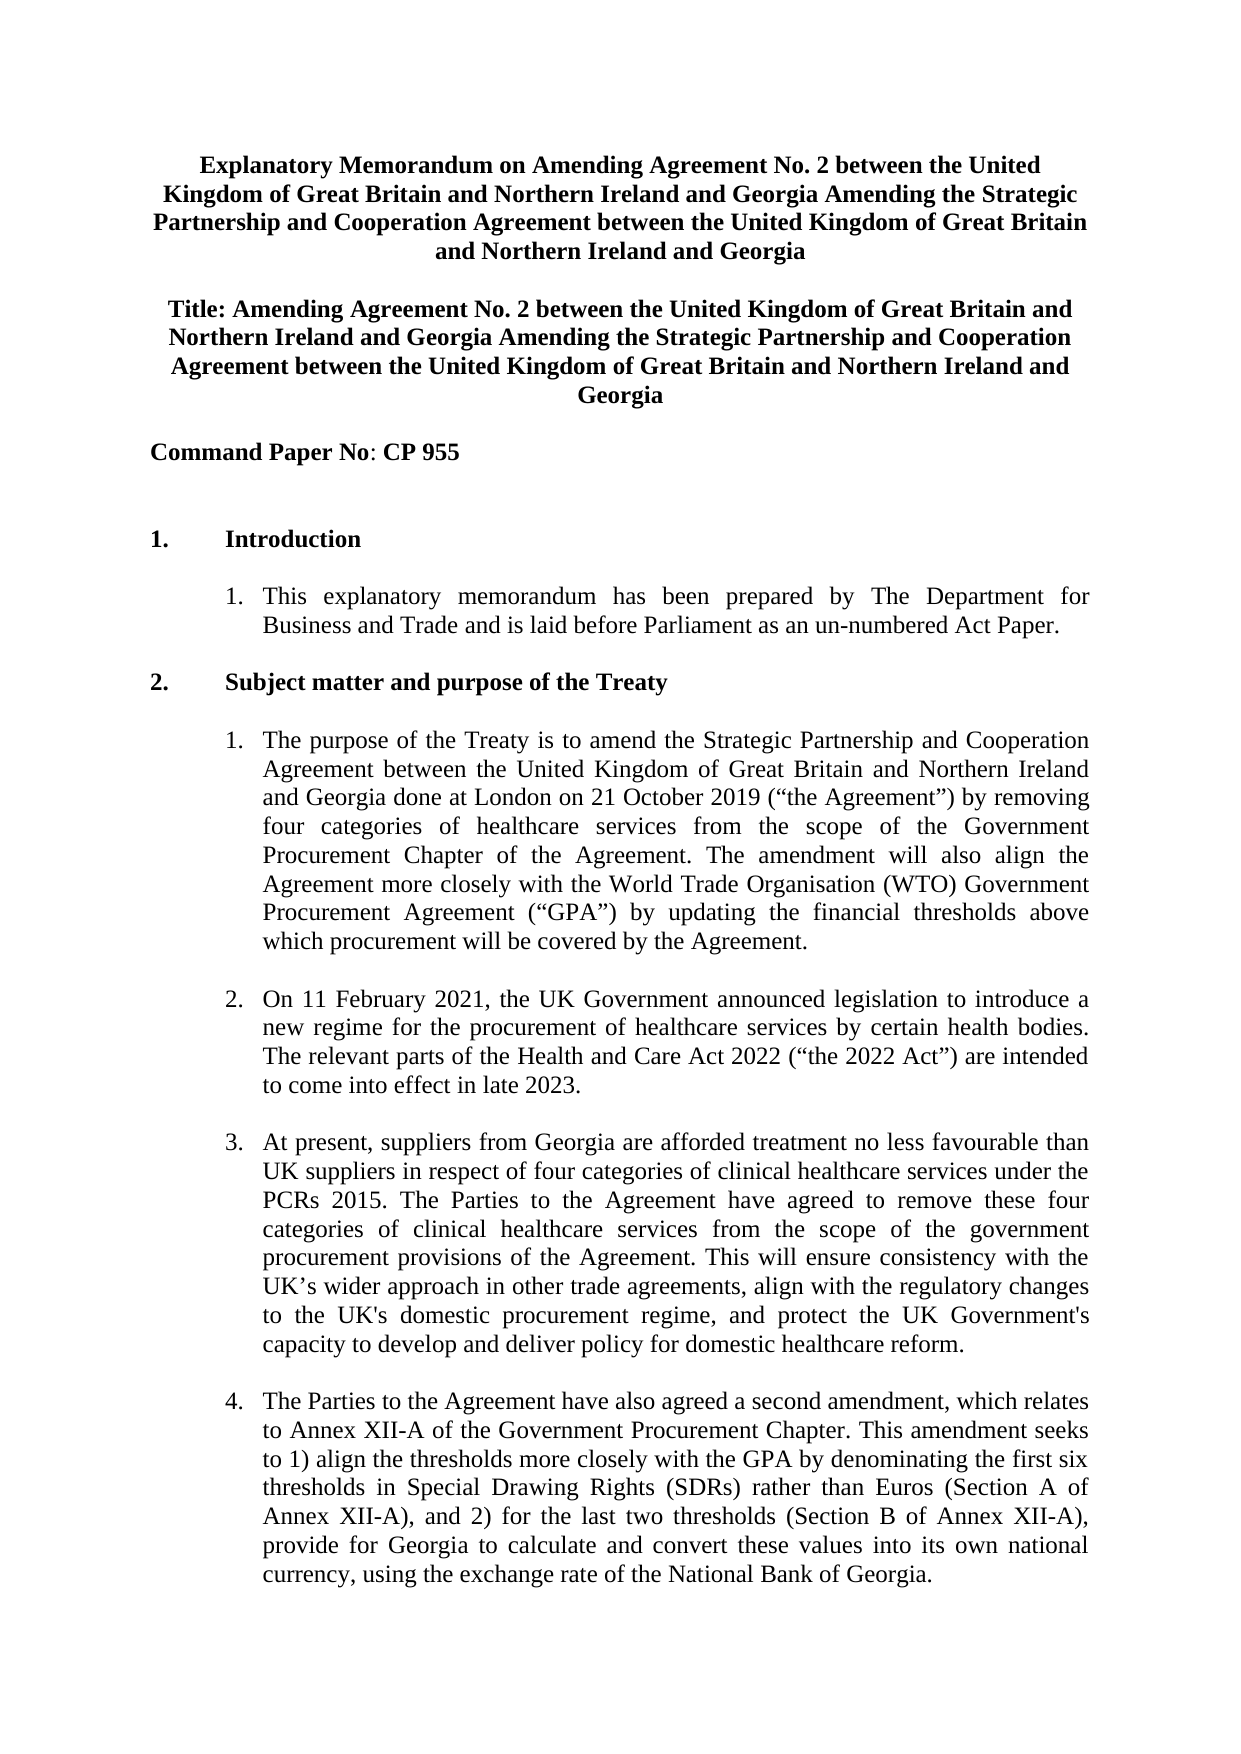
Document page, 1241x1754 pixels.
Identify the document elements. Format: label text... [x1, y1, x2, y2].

list The purpose of the Treaty is to amend the Strategic Partnership and Cooperation Agreement between the United Kingdom of Great Britain and Northern Ireland and Georgia done at London on 21 October 2019 (“the Agreement”) by removing four categories of healthcare services from the scope of the Government Procurement Chapter of the Agreement. The amendment will also align the Agreement more closely with the World Trade Organisation (WTO) Government Procurement Agreement (“GPA”) by updating the financial thresholds above which procurement will be covered by the Agreement. [225, 725, 1090, 955]
text 2. Subject matter and purpose of the Treaty [150, 667, 1090, 696]
text Explanatory Memorandum on Amending Agreement No. 2 between the United Kingdom of Great Britain and Northern Ireland and Georgia Amending the Strategic Partnership and Cooperation Agreement between the United Kingdom of Great Britain and Northern Ireland and Georgia [150, 150, 1090, 265]
text Command Paper No: CP 955 [150, 437, 1090, 466]
list This explanatory memorandum has been prepared by The Department for Business and Trade and is laid before Parliament as an un-numbered Act Paper. [225, 581, 1090, 639]
list At present, suppliers from Georgia are afforded treatment no less favourable than UK suppliers in respect of four categories of clinical healthcare services under the PCRs 2015. The Parties to the Agreement have agreed to remove these four categories of clinical healthcare services from the scope of the government procurement provisions of the Agreement. This will ensure consistency with the UK’s wider approach in other trade agreements, align with the regulatory changes to the UK's domestic procurement regime, and protect the UK Government's capacity to develop and deliver policy for domestic healthcare reform. [225, 1127, 1090, 1357]
list On 11 February 2021, the UK Government announced legislation to introduce a new regime for the procurement of healthcare services by certain health bodies. The relevant parts of the Health and Care Act 2022 (“the 2022 Act”) are intended to come into effect in late 2023. [225, 984, 1090, 1099]
list The Parties to the Agreement have also agreed a second amendment, which relates to Annex XII-A of the Government Procurement Chapter. This amendment seeks to 1) align the thresholds more closely with the GPA by denominating the first six thresholds in Special Drawing Rights (SDRs) rather than Euros (Section A of Annex XII-A), and 2) for the last two thresholds (Section B of Annex XII-A), provide for Georgia to calculate and convert these values into its own national currency, using the exchange rate of the National Bank of Georgia. [225, 1386, 1090, 1587]
text 1. Introduction [150, 524, 1090, 552]
text Title: Amending Agreement No. 2 between the United Kingdom of Great Britain and Northern Ireland and Georgia Amending the Strategic Partnership and Cooperation Agreement between the United Kingdom of Great Britain and Northern Ireland and Georgia [150, 294, 1090, 409]
